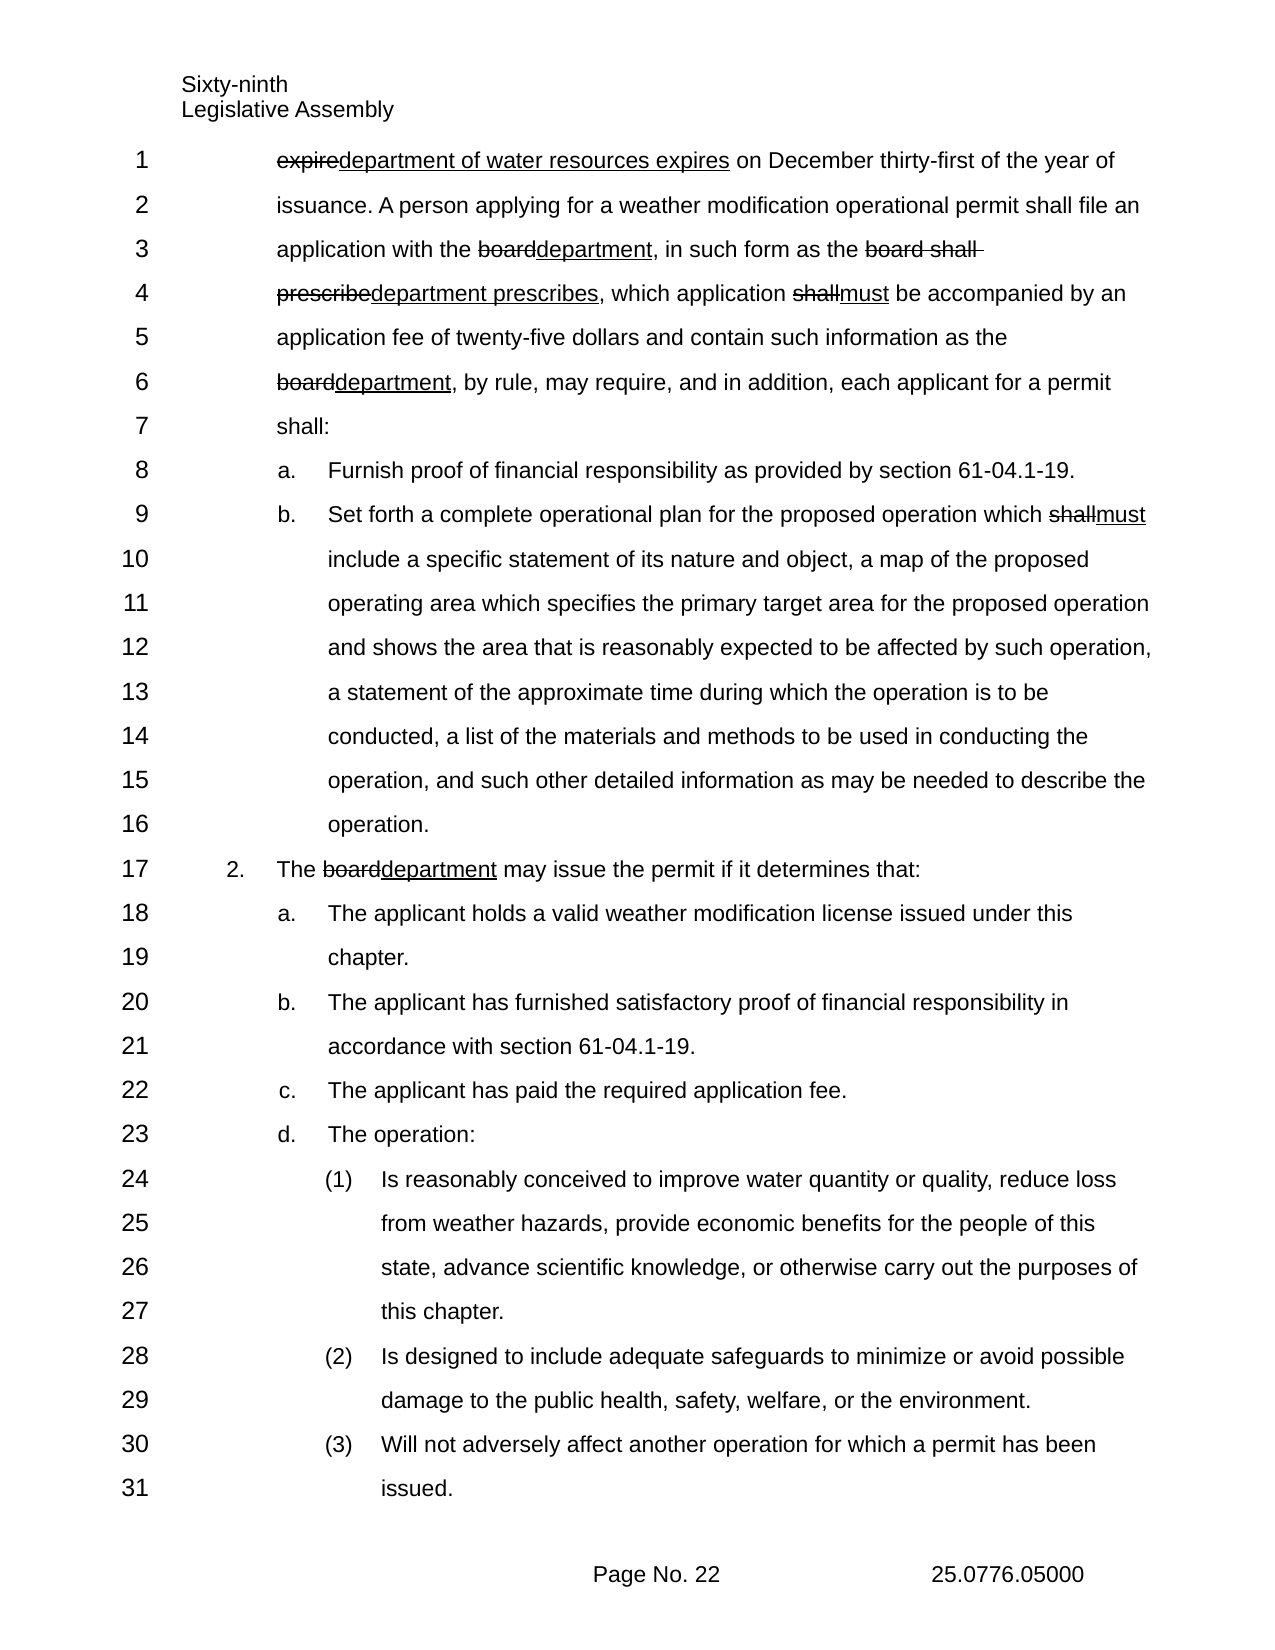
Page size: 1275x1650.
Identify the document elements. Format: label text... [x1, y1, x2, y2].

text 2. The boarddepartment may issue the permit if it determines that: [181, 842, 1154, 886]
text b. Set forth a complete operational plan for the proposed operation which shallmust include a specific statement of its nature and object, a map of the proposed operating area which specifies the primary target area for the proposed operation and shows the area that is reasonably expected to be affected by such operation, a statement of the approximate time during which the operation is to be conducted, a list of the materials and methods to be used in conducting the operation, and such other detailed information as may be needed to describe the operation. [181, 487, 1154, 842]
text a. Furnish proof of financial responsibility as provided by section 61‑04.1‑19. [181, 443, 1154, 487]
text a. The applicant holds a valid weather modification license issued under this chapter. [181, 886, 1154, 974]
text b. The applicant has furnished satisfactory proof of financial responsibility in accordance with section 61‑04.1‑19. [181, 974, 1154, 1063]
text (2) Is designed to include adequate safeguards to minimize or avoid possible damage to the public health, safety, welfare, or the environment. [181, 1329, 1154, 1417]
text d. The operation: [181, 1107, 1154, 1152]
text c. The applicant has paid the required application fee. [181, 1063, 1154, 1107]
text expiredepartment of water resources expires on December thirty‑first of the year of issuance. A person applying for a weather modification operational permit shall file an application with the boarddepartment, in such form as the board shall prescribedepartment prescribes, which application shallmust be accompanied by an application fee of twenty‑five dollars and contain such information as the boarddepartment, by rule, may require, and in addition, each applicant for a permit shall: [181, 133, 1154, 443]
text (3) Will not adversely affect another operation for which a permit has been issued. [181, 1417, 1154, 1506]
text (1) Is reasonably conceived to improve water quantity or quality, reduce loss from weather hazards, provide economic benefits for the people of this state, advance scientific knowledge, or otherwise carry out the purposes of this chapter. [181, 1152, 1154, 1329]
